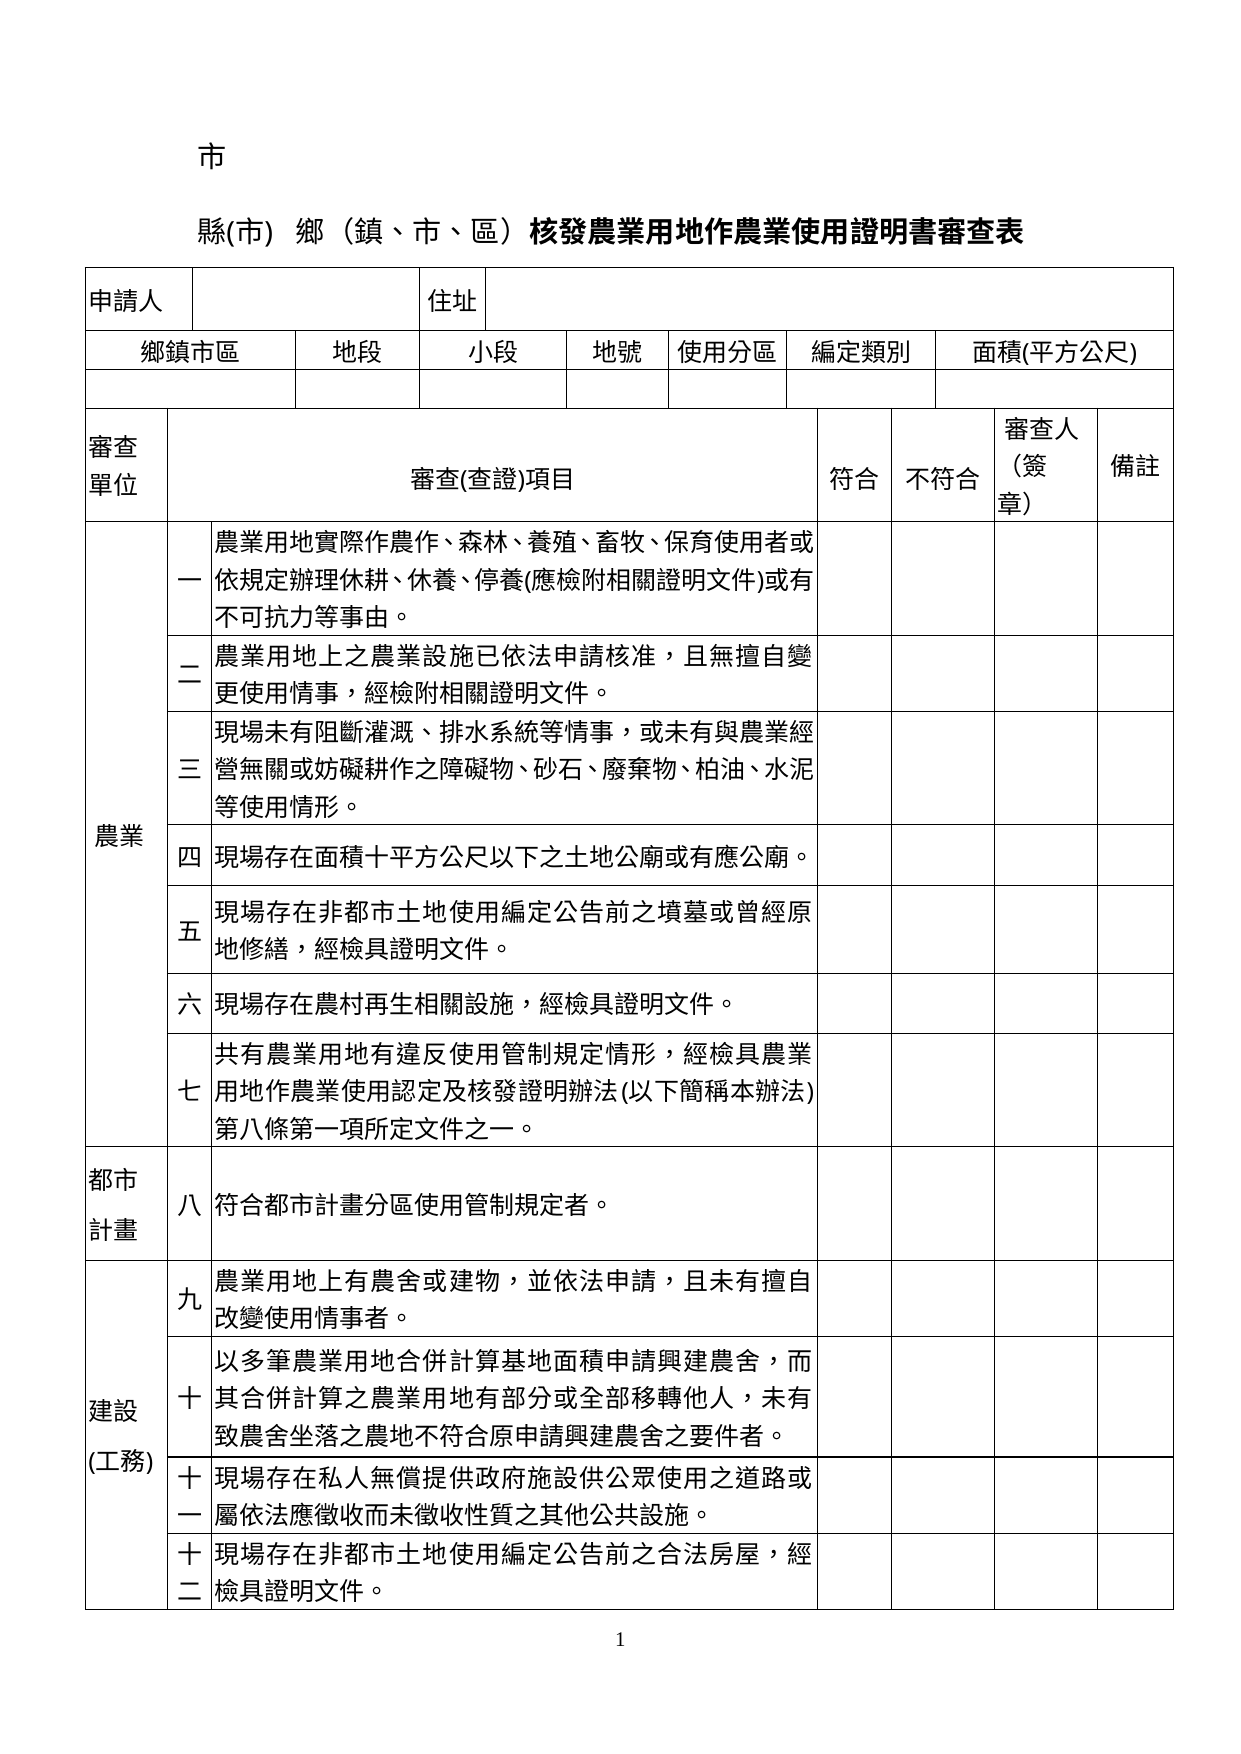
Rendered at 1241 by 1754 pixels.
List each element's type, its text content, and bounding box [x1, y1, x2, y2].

table_cell [892, 712, 994, 824]
table_cell [995, 712, 1097, 824]
text 縣(市) 鄉（鎮、市、區）核發農業用地作農業使用證明書審查表 [124, 192, 1116, 267]
table_cell [1098, 1534, 1173, 1608]
table_cell 農業用地上有農舍或建物，並依法申請，且未有擅自改變使用情事者。 [212, 1261, 817, 1336]
table_cell [892, 1147, 994, 1259]
table_header 申請人 [86, 268, 192, 330]
table_cell [818, 1458, 891, 1532]
table_cell 八 [168, 1147, 211, 1259]
table_cell 一 [168, 522, 211, 634]
table_cell 現場存在農村再生相關設施，經檢具證明文件。 [212, 974, 817, 1032]
table_cell [1098, 1034, 1173, 1146]
table_cell 三 [168, 712, 211, 824]
table_cell [818, 974, 891, 1032]
table_cell [995, 1147, 1097, 1259]
table_cell [892, 886, 994, 972]
table_cell [1098, 1337, 1173, 1456]
table_cell [818, 1147, 891, 1259]
table_header 住址 [420, 268, 485, 330]
table_cell [1098, 1458, 1173, 1532]
table_cell 審查(查證)項目 [168, 409, 817, 521]
table_cell 農業 [86, 522, 167, 1146]
table_cell [892, 1534, 994, 1608]
table_cell [86, 370, 295, 407]
text 市 [124, 117, 1116, 192]
table_cell 六 [168, 974, 211, 1032]
table_cell [818, 712, 891, 824]
table_cell 九 [168, 1261, 211, 1336]
table_cell [995, 1261, 1097, 1336]
table_cell [995, 886, 1097, 972]
table_cell 十二 [168, 1534, 211, 1608]
table_cell [818, 1534, 891, 1608]
table_cell 不符合 [892, 409, 994, 521]
table_cell [818, 1034, 891, 1146]
table_cell [995, 1034, 1097, 1146]
table_cell 十一 [168, 1458, 211, 1532]
table_cell 農業用地實際作農作、森林、養殖、畜牧、保育使用者或依規定辦理休耕、休養、停養(應檢附相關證明文件)或有不可抗力等事由。 [212, 522, 817, 634]
table_cell [567, 370, 668, 407]
table_header [193, 268, 419, 330]
table_cell 二 [168, 636, 211, 711]
table_cell 四 [168, 825, 211, 885]
table_cell 符合 [818, 409, 891, 521]
table_cell 七 [168, 1034, 211, 1146]
table_cell 審查 單位 [86, 409, 167, 521]
table_cell 現場存在面積十平方公尺以下之土地公廟或有應公廟。 [212, 825, 817, 885]
table_cell 現場存在私人無償提供政府施設供公眾使用之道路或屬依法應徵收而未徵收性質之其他公共設施。 [212, 1458, 817, 1532]
table_cell 十 [168, 1337, 211, 1456]
table_cell [892, 1034, 994, 1146]
table_cell [995, 974, 1097, 1032]
table_cell 面積(平方公尺) [936, 331, 1173, 369]
table_cell [892, 522, 994, 634]
table_header [486, 268, 1173, 330]
table_cell [1098, 886, 1173, 972]
table_cell [892, 974, 994, 1032]
table_cell [1098, 974, 1173, 1032]
table_cell 以多筆農業用地合併計算基地面積申請興建農舍，而其合併計算之農業用地有部分或全部移轉他人，未有致農舍坐落之農地不符合原申請興建農舍之要件者。 [212, 1337, 817, 1456]
table_cell [1098, 522, 1173, 634]
table_cell [995, 1458, 1097, 1532]
table_cell [1098, 1147, 1173, 1259]
table_cell 農業用地上之農業設施已依法申請核准，且無擅自變更使用情事，經檢附相關證明文件。 [212, 636, 817, 711]
table_cell 地段 [296, 331, 419, 369]
table_cell 現場存在非都市土地使用編定公告前之墳墓或曾經原地修繕，經檢具證明文件。 [212, 886, 817, 972]
table_cell 建設 (工務) [86, 1261, 167, 1608]
table_cell 五 [168, 886, 211, 972]
table_cell 現場未有阻斷灌溉、排水系統等情事，或未有與農業經營無關或妨礙耕作之障礙物、砂石、廢棄物、柏油、水泥等使用情形。 [212, 712, 817, 824]
table_cell [995, 522, 1097, 634]
table_cell [995, 1534, 1097, 1608]
table_cell 符合都市計畫分區使用管制規定者。 [212, 1147, 817, 1259]
table_cell 地號 [567, 331, 668, 369]
table_cell [1098, 825, 1173, 885]
table_cell [892, 636, 994, 711]
table_cell [818, 886, 891, 972]
table_cell [818, 1337, 891, 1456]
table_cell [995, 825, 1097, 885]
table_cell [892, 1337, 994, 1456]
table_cell [1098, 636, 1173, 711]
table_cell 鄉鎮市區 [86, 331, 295, 369]
table_cell [818, 825, 891, 885]
table_cell 共有農業用地有違反使用管制規定情形，經檢具農業用地作農業使用認定及核發證明辦法(以下簡稱本辦法)第八條第一項所定文件之一。 [212, 1034, 817, 1146]
table_cell [892, 825, 994, 885]
table_cell [818, 636, 891, 711]
table_cell [818, 1261, 891, 1336]
table_cell [995, 636, 1097, 711]
table_cell 使用分區 [669, 331, 786, 369]
table_cell [818, 522, 891, 634]
table_cell [995, 1337, 1097, 1456]
table_cell [669, 370, 786, 407]
table_cell 現場存在非都市土地使用編定公告前之合法房屋，經檢具證明文件。 [212, 1534, 817, 1608]
table_cell 審查人 （簽章） [995, 409, 1097, 521]
table_cell [296, 370, 419, 407]
table_cell [787, 370, 935, 407]
table_cell [892, 1261, 994, 1336]
table_cell [1098, 1261, 1173, 1336]
table_cell 都市 計畫 [86, 1147, 167, 1259]
table_cell [936, 370, 1173, 407]
table_cell 備註 [1098, 409, 1173, 521]
table_cell [1098, 712, 1173, 824]
table_cell 小段 [420, 331, 566, 369]
table_cell 編定類別 [787, 331, 935, 369]
table_cell [892, 1458, 994, 1532]
table_cell [420, 370, 566, 407]
